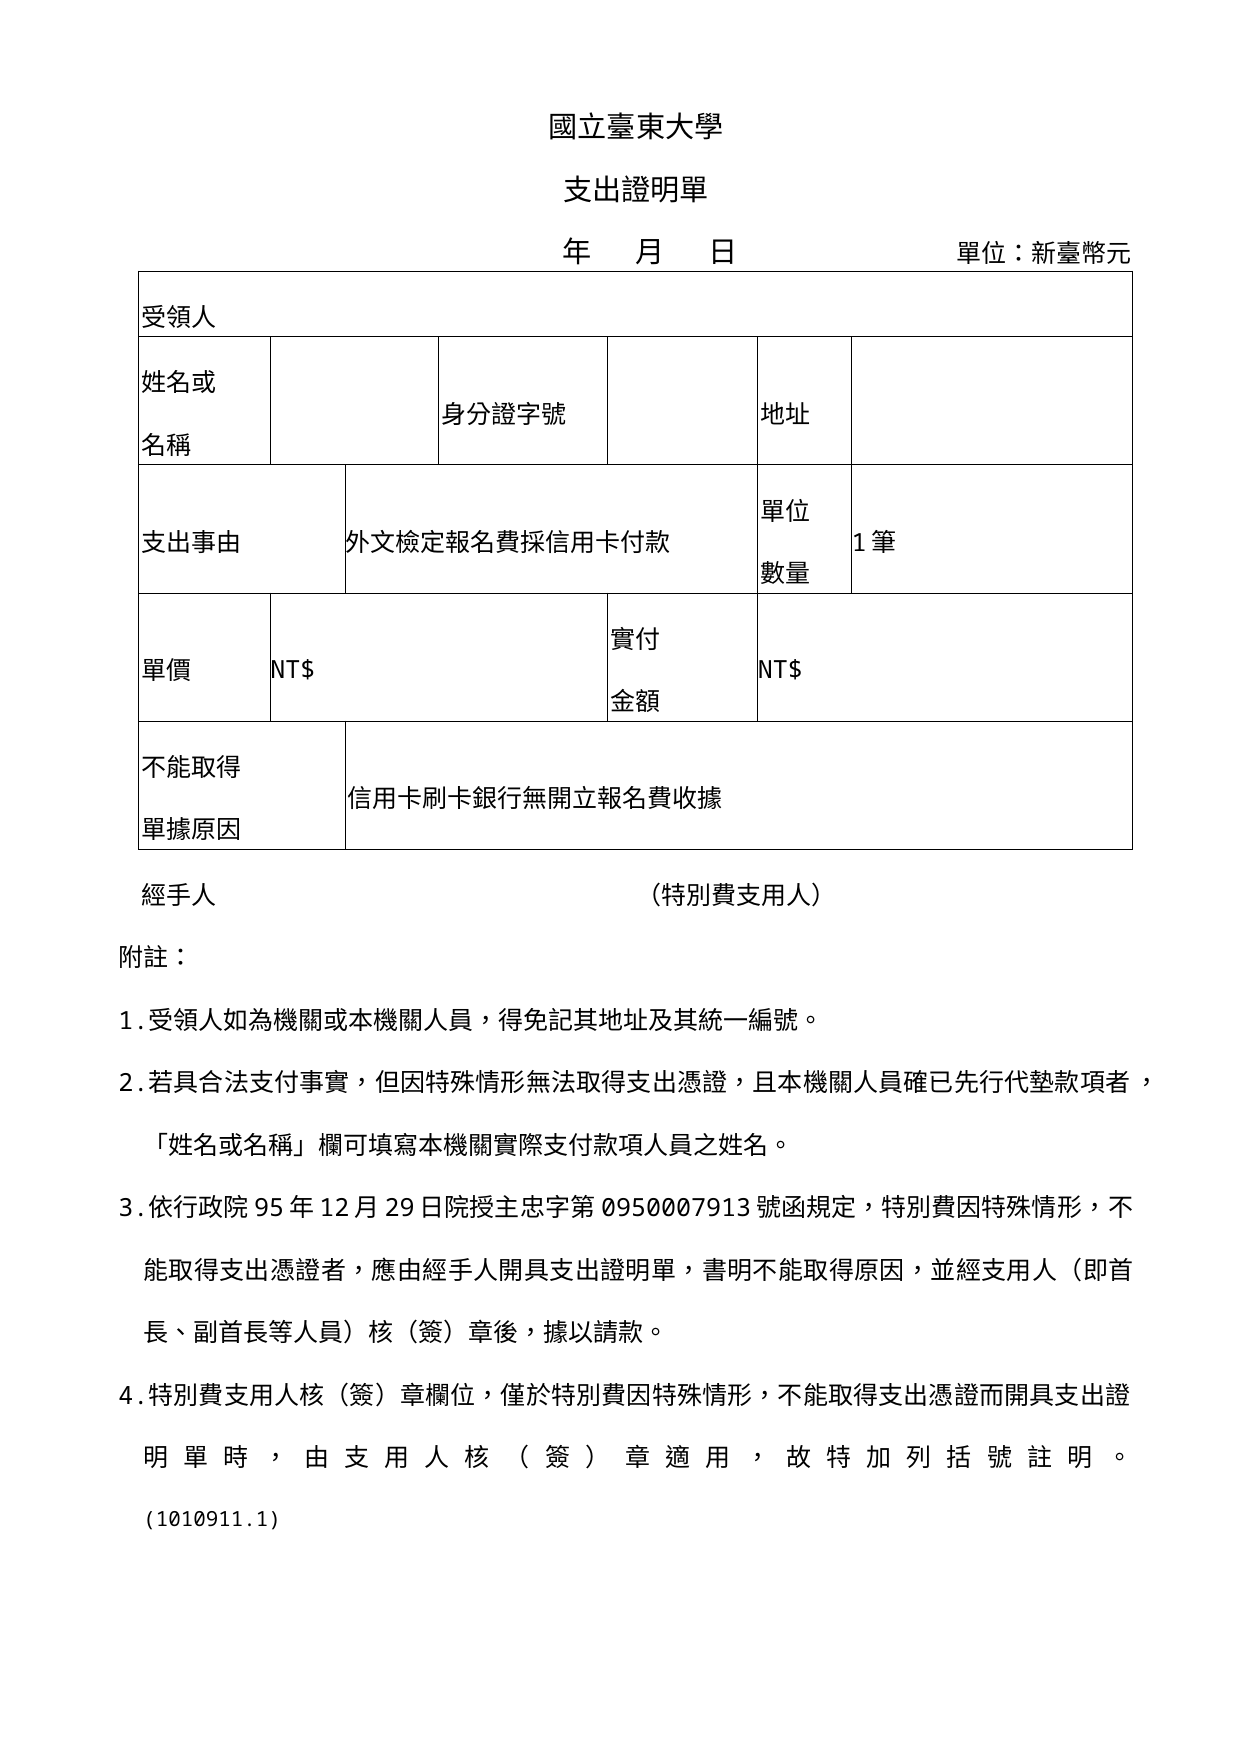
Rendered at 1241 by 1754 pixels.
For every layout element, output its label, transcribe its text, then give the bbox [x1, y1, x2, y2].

table_cell 地址 [758, 337, 851, 464]
text 2.若具合法支付事實，但因特殊情形無法取得支出憑證，且本機關人員確已先行代墊款項者，「姓名或名稱」欄可填寫本機關實際支付款項人員之姓名。 [118, 1039, 1134, 1164]
table_cell NT$ [758, 594, 1132, 721]
table_cell NT$ [271, 594, 607, 721]
table_cell 信用卡刷卡銀行無開立報名費收據 [346, 722, 1132, 849]
table_cell [271, 337, 438, 464]
table_cell 支出事由 [139, 465, 345, 592]
table_cell 外文檢定報名費採信用卡付款 [346, 465, 757, 592]
text 3.依行政院95年12月29日院授主忠字第0950007913號函規定，特別費因特殊情形，不能取得支出憑證者，應由經手人開具支出證明單，書明不能取得原因，並經支用人（即首長、副首長等人員）核（簽）章後，據以請款。 [118, 1164, 1134, 1352]
table_cell 實付 金額 [608, 594, 757, 721]
table_cell 經手人 [139, 850, 636, 914]
table_cell 身分證字號 [439, 337, 607, 464]
table_cell 單價 [139, 594, 270, 721]
text 4.特別費支用人核（簽）章欄位，僅於特別費因特殊情形，不能取得支出憑證而開具支出證明單時，由支用人核（簽）章適用，故特加列括號註明。 (1010911.1) [118, 1352, 1134, 1539]
text 附註： [118, 914, 1134, 977]
table_cell [608, 337, 757, 464]
table_header 國立臺東大學 支出證明單 年 月 日 單位：新臺幣元 [139, 81, 1133, 271]
table_cell 單位 數量 [758, 465, 851, 592]
table_cell 姓名或 名稱 [139, 337, 270, 464]
table_cell 受領人 [139, 272, 1132, 336]
table_cell （特別費支用人） [636, 850, 1133, 914]
text 1.受領人如為機關或本機關人員，得免記其地址及其統一編號。 [118, 977, 1134, 1039]
table_cell [852, 337, 1132, 464]
table_cell 1筆 [852, 465, 1132, 592]
table_cell 不能取得 單據原因 [139, 722, 345, 849]
